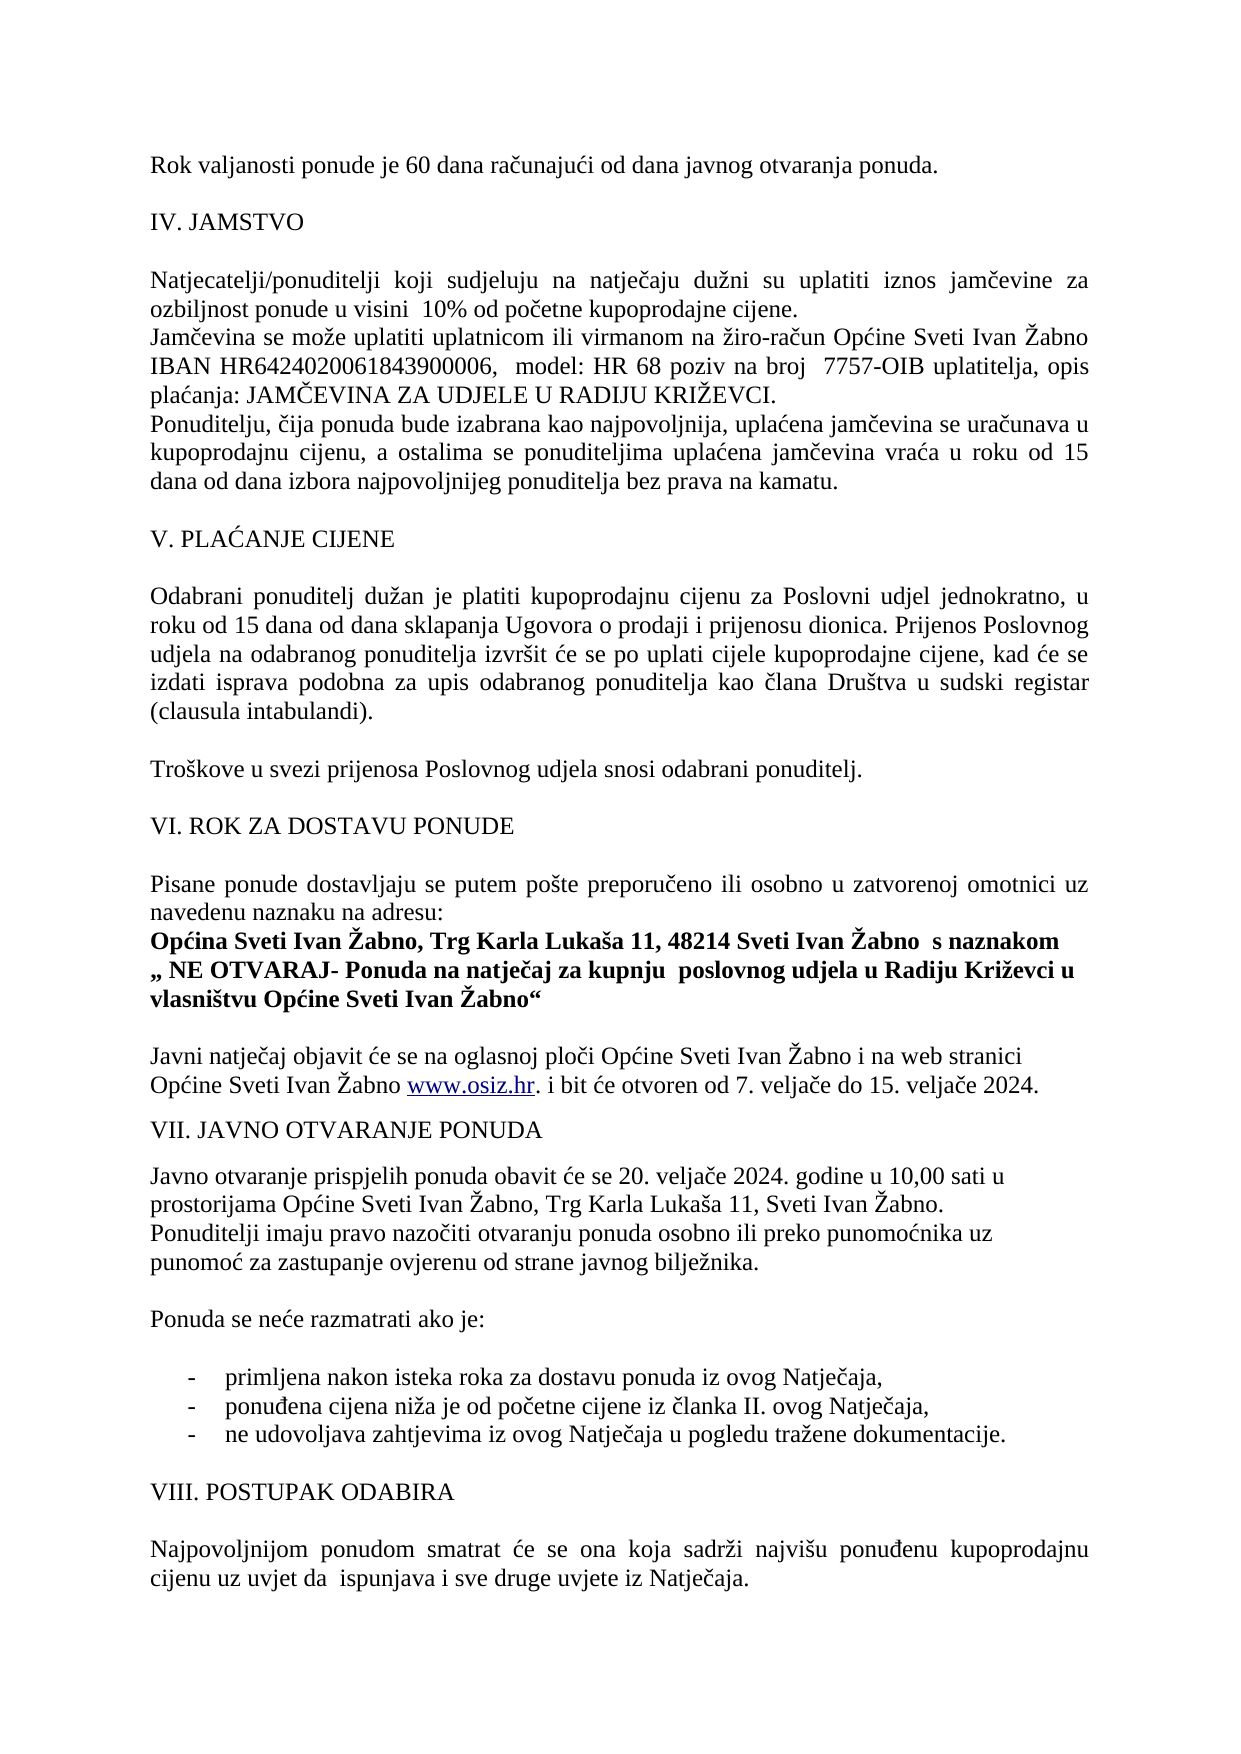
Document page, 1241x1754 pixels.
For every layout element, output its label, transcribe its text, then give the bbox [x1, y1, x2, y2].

text Ponuditelju, čija ponuda bude izabrana kao najpovoljnija, uplaćena jamčevina se uračunava u kupoprodajnu cijenu, a ostalima se ponuditeljima uplaćena jamčevina vraća u roku od 15 dana od dana izbora najpovoljnijeg ponuditelja bez prava na kamatu. [150, 409, 1090, 495]
text Javno otvaranje prispjelih ponuda obavit će se 20. veljače 2024. godine u 10,00 sati u prostorijama Općine Sveti Ivan Žabno, Trg Karla Lukaša 11, Sveti Ivan Žabno. [150, 1161, 1090, 1218]
text VII. JAVNO OTVARANJE PONUDA [150, 1115, 1090, 1144]
text Odabrani ponuditelj dužan je platiti kupoprodajnu cijenu za Poslovni udjel jednokratno, u roku od 15 dana od dana sklapanja Ugovora o prodaji i prijenosu dionica. Prijenos Poslovnog udjela na odabranog ponuditelja izvršit će se po uplati cijele kupoprodajne cijene, kad će se izdati isprava podobna za upis odabranog ponuditelja kao člana Društva u sudski registar (clausula intabulandi). [150, 581, 1090, 725]
text Jamčevina se može uplatiti uplatnicom ili virmanom na žiro-račun Općine Sveti Ivan Žabno IBAN HR6424020061843900006, model: HR 68 poziv na broj 7757-OIB uplatitelja, opis plaćanja: JAMČEVINA ZA UDJELE U RADIJU KRIŽEVCI. [150, 322, 1090, 409]
text Ponuda se neće razmatrati ako je: [150, 1304, 1090, 1333]
text Troškove u svezi prijenosa Poslovnog udjela snosi odabrani ponuditelj. [150, 754, 1090, 782]
text VIII. POSTUPAK ODABIRA [150, 1477, 1090, 1506]
list ne udovoljava zahtjevima iz ovog Natječaja u pogledu tražene dokumentacije. [187, 1419, 1090, 1448]
text VI. ROK ZA DOSTAVU PONUDE [150, 811, 1090, 840]
list ponuđena cijena niža je od početne cijene iz članka II. ovog Natječaja, [187, 1391, 1090, 1419]
text Ponuditelji imaju pravo nazočiti otvaranju ponuda osobno ili preko punomoćnika uz punomoć za zastupanje ovjerenu od strane javnog bilježnika. [150, 1218, 1090, 1276]
text IV. JAMSTVO [150, 207, 1090, 236]
text Rok valjanosti ponude je 60 dana računajući od dana javnog otvaranja ponuda. [150, 150, 1090, 179]
text Natjecatelji/ponuditelji koji sudjeluju na natječaju dužni su uplatiti iznos jamčevine za ozbiljnost ponude u visini 10% od početne kupoprodajne cijene. [150, 265, 1090, 322]
text Javni natječaj objavit će se na oglasnoj ploči Općine Sveti Ivan Žabno i na web stranici Općine Sveti Ivan Žabno www.osiz.hr. i bit će otvoren od 7. veljače do 15. veljače 2024. [150, 1041, 1090, 1099]
text Najpovoljnijom ponudom smatrat će se ona koja sadrži najvišu ponuđenu kupoprodajnu cijenu uz uvjet da ispunjava i sve druge uvjete iz Natječaja. [150, 1534, 1090, 1592]
list primljena nakon isteka roka za dostavu ponuda iz ovog Natječaja, [187, 1362, 1090, 1391]
text V. PLAĆANJE CIJENE [150, 524, 1090, 552]
text Pisane ponude dostavljaju se putem pošte preporučeno ili osobno u zatvorenoj omotnici uz navedenu naznaku na adresu: [150, 869, 1090, 926]
text Općina Sveti Ivan Žabno, Trg Karla Lukaša 11, 48214 Sveti Ivan Žabno s naznakom „ NE OTVARAJ- Ponuda na natječaj za kupnju poslovnog udjela u Radiju Križevci u vlasništvu Općine Sveti Ivan Žabno“ [150, 926, 1090, 1012]
